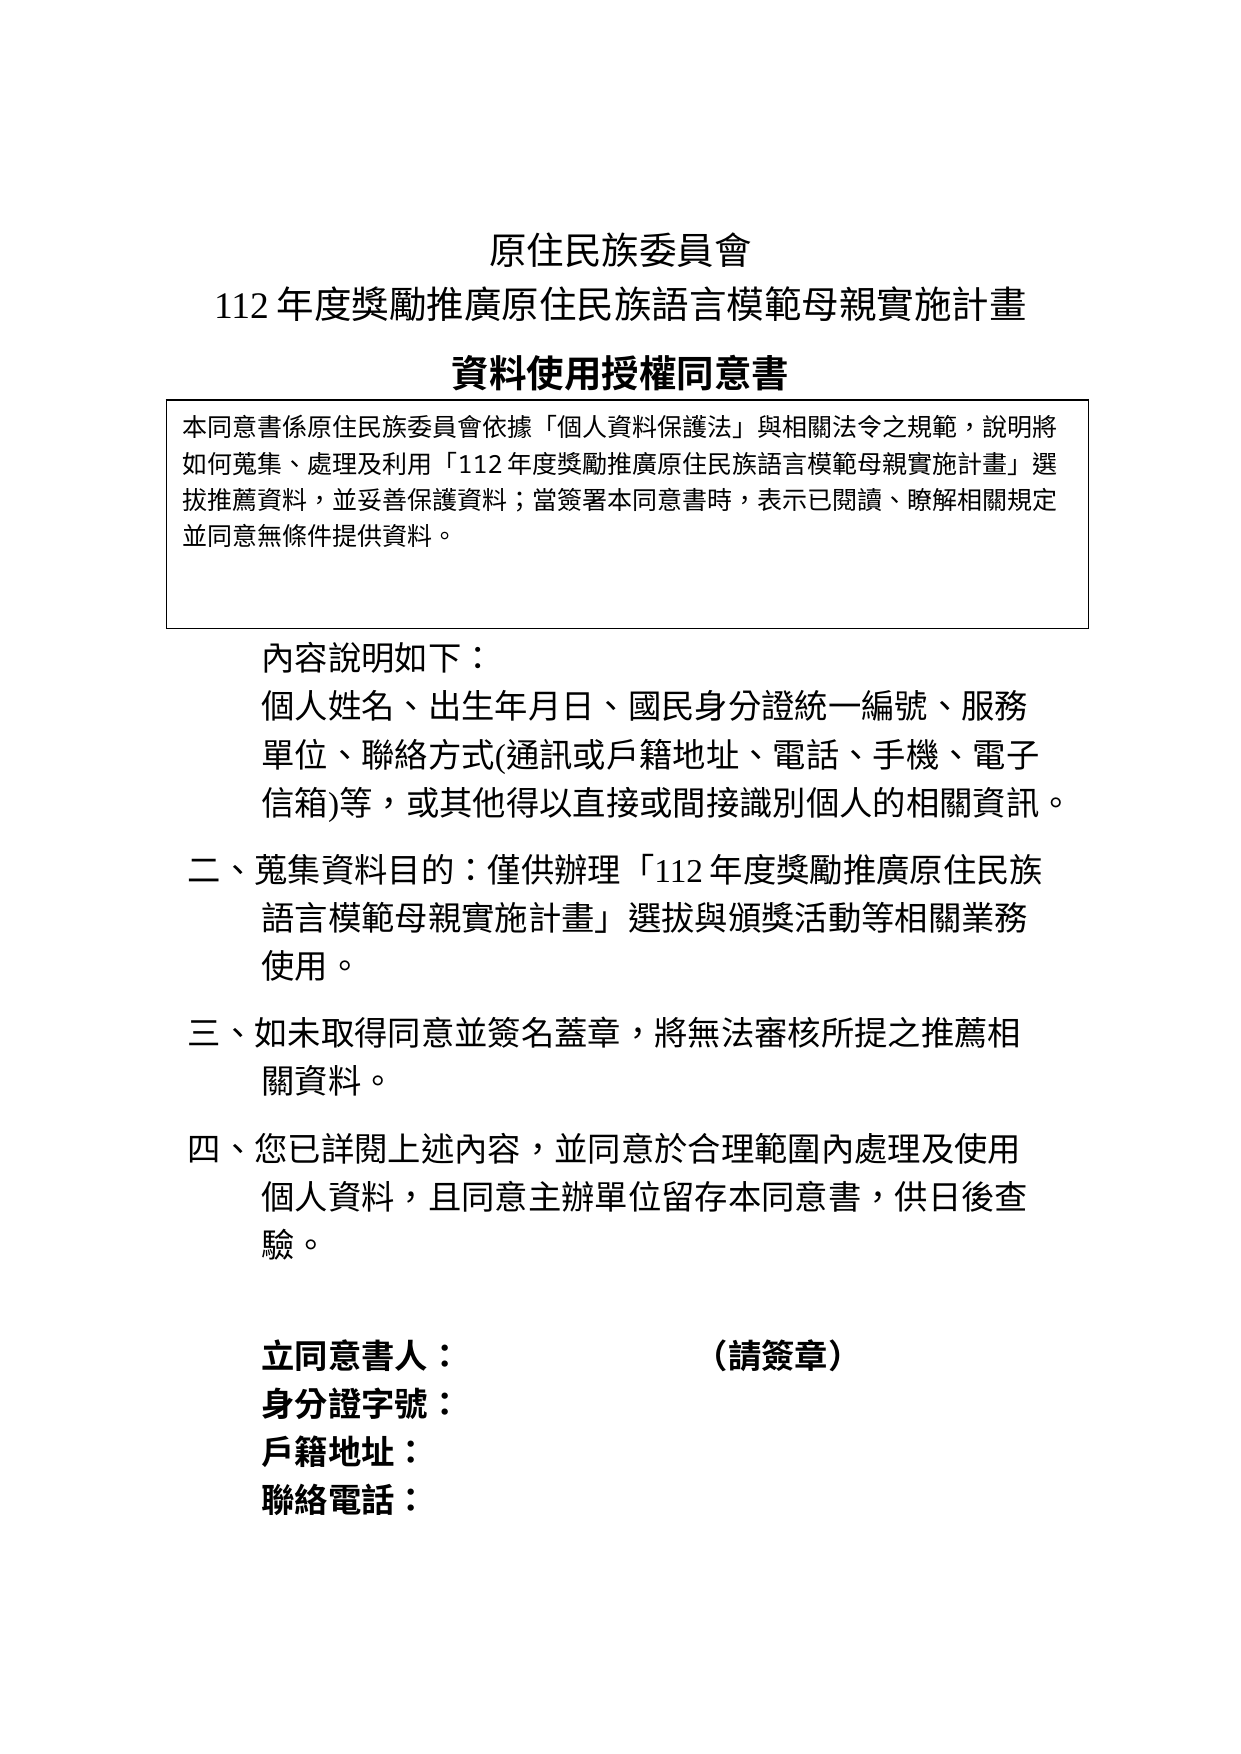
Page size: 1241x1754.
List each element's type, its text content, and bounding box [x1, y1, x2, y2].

text 112年度獎勵推廣原住民族語言模範母親實施計畫 [187, 275, 1053, 329]
text 戶籍地址： [261, 1426, 1053, 1474]
text 原住民族委員會 [187, 221, 1053, 275]
text 四、您已詳閱上述內容，並同意於合理範圍內處理及使用個人資料，且同意主辦單位留存本同意書，供日後查驗。 [187, 1122, 1053, 1267]
text 立同意書人： （請簽章） [261, 1329, 1053, 1378]
text 二、蒐集資料目的：僅供辦理「112年度獎勵推廣原住民族語言模範母親實施計畫」選拔與頒獎活動等相關業務使用。 [187, 844, 1053, 988]
text 資料使用授權同意書 [167, 401, 1088, 628]
text 身分證字號： [261, 1378, 1053, 1426]
text 三、如未取得同意並簽名蓋章，將無法審核所提之推薦相關資料。 [187, 1007, 1053, 1103]
text 聯絡電話： [261, 1474, 1053, 1522]
text 一、基本資料內容：因辦理「112年度獎勵推廣原住民族語言模範母親實施計畫」選拔與頒獎活動所需，蒐集資料內容說明如下： [187, 629, 1073, 680]
text 資料使用授權同意書 [187, 329, 1053, 392]
text 本同意書係原住民族委員會依據「個人資料保護法」與相關法令之規範，說明將如何蒐集、處理及利用「112年度獎勵推廣原住民族語言模範母親實施計畫」選拔推薦資料，並妥善保護資料；當簽署本同意書時，表示已閱讀、瞭解相關規定並同意無條件提供資料。 [182, 408, 1072, 553]
text 個人姓名、出生年月日、國民身分證統一編號、服務單位、聯絡方式(通訊或戶籍地址、電話、手機、電子信箱)等，或其他得以直接或間接識別個人的相關資訊。 [261, 680, 1053, 825]
